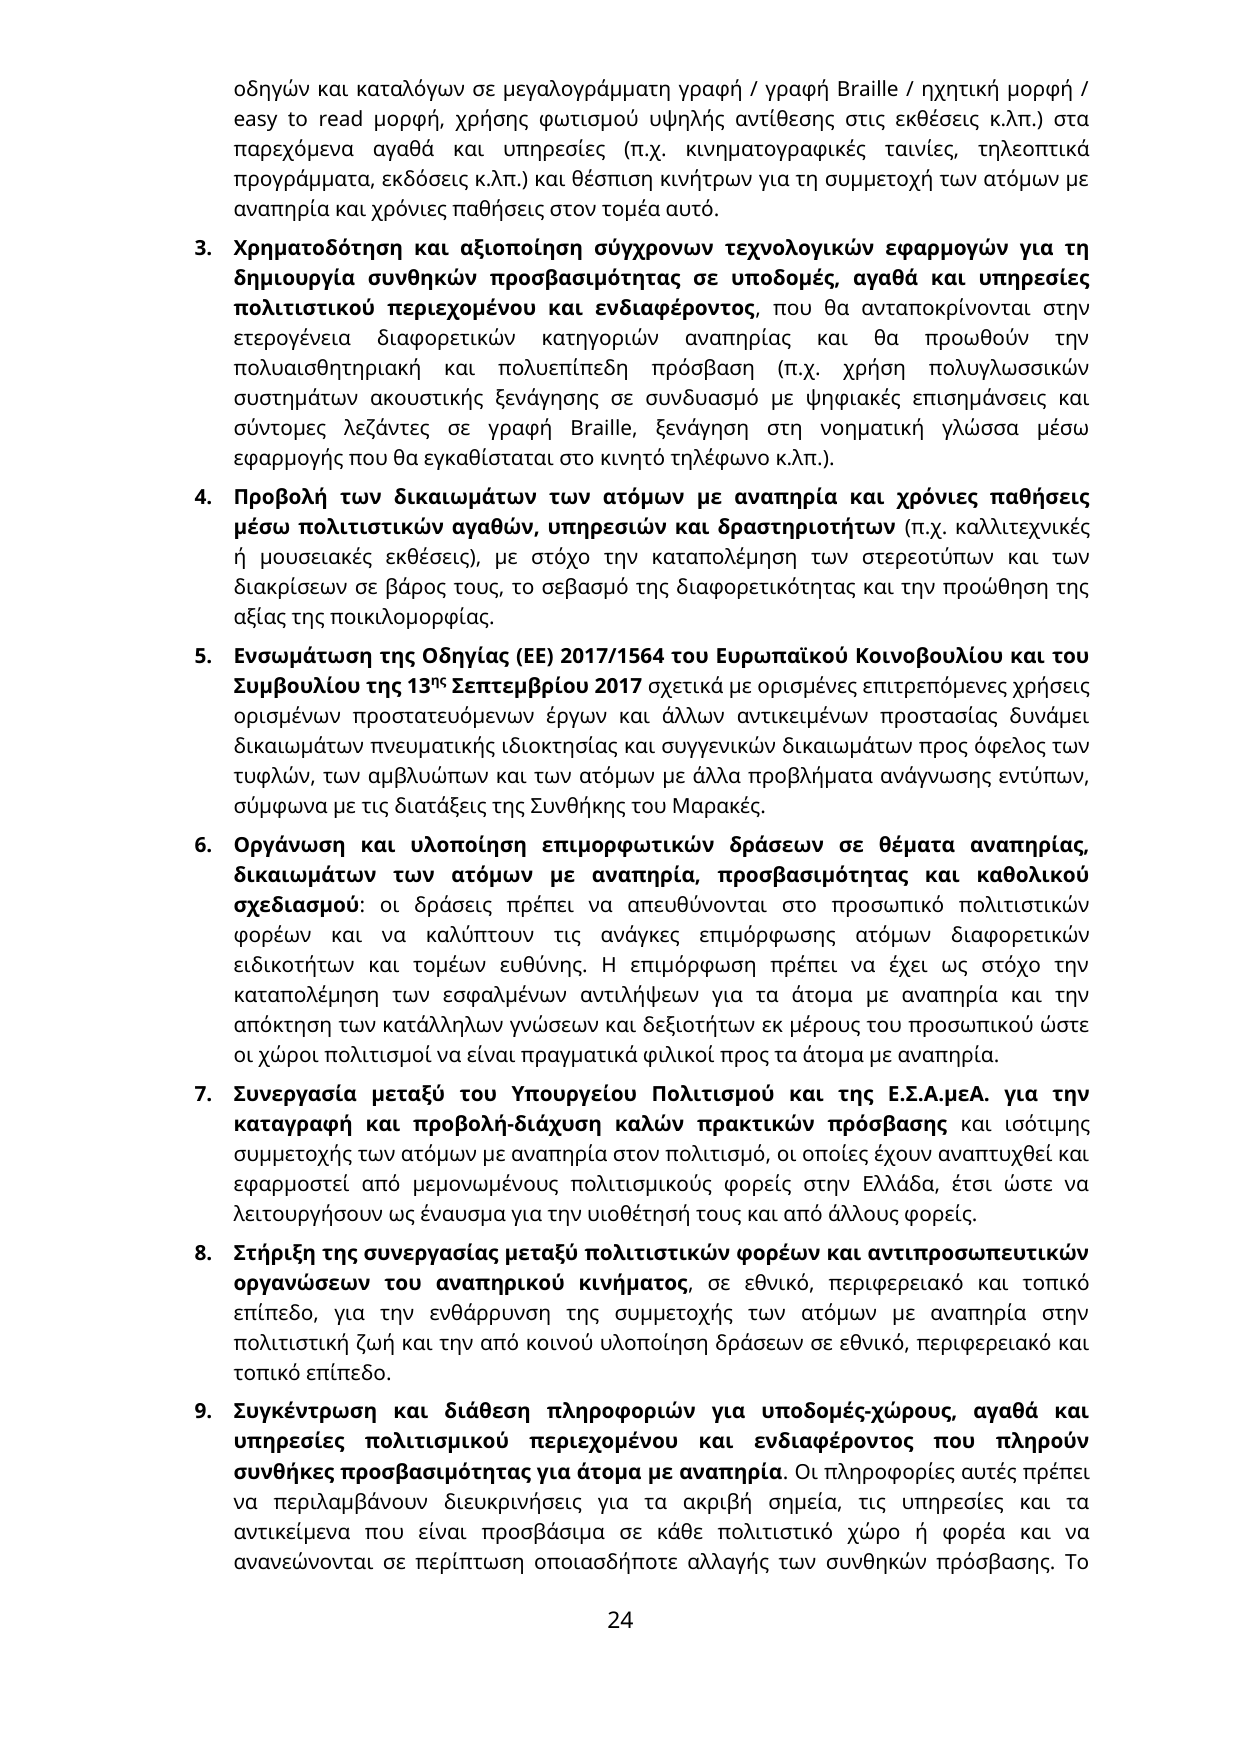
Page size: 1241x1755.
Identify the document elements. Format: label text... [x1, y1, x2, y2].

list Συνεργασία μεταξύ του Υπουργείου Πολιτισμού και της Ε.Σ.Α.μεΑ. για την καταγραφή και προβολή-διάχυση καλών πρακτικών πρόσβασης και ισότιμης συμμετοχής των ατόμων με αναπηρία στον πολιτισμό, οι οποίες έχουν αναπτυχθεί και εφαρμοστεί από μεμονωμένους πολιτισμικούς φορείς στην Ελλάδα, έτσι ώστε να λειτουργήσουν ως έναυσμα για την υιοθέτησή τους και από άλλους φορείς. [194, 1079, 1090, 1228]
list Ενσωμάτωση της Οδηγίας (ΕΕ) 2017/1564 του Ευρωπαϊκού Κοινοβουλίου και του Συμβουλίου της 13ης Σεπτεμβρίου 2017 σχετικά με ορισμένες επιτρεπόμενες χρήσεις ορισμένων προστατευόμενων έργων και άλλων αντικειμένων προστασίας δυνάμει δικαιωμάτων πνευματικής ιδιοκτησίας και συγγενικών δικαιωμάτων προς όφελος των τυφλών, των αμβλυώπων και των ατόμων με άλλα προβλήματα ανάγνωσης εντύπων, σύμφωνα με τις διατάξεις της Συνθήκης του Μαρακές. [194, 641, 1090, 820]
list Οργάνωση και υλοποίηση επιμορφωτικών δράσεων σε θέματα αναπηρίας, δικαιωμάτων των ατόμων με αναπηρία, προσβασιμότητας και καθολικού σχεδιασμού: οι δράσεις πρέπει να απευθύνονται στο προσωπικό πολιτιστικών φορέων και να καλύπτουν τις ανάγκες επιμόρφωσης ατόμων διαφορετικών ειδικοτήτων και τομέων ευθύνης. Η επιμόρφωση πρέπει να έχει ως στόχο την καταπολέμηση των εσφαλμένων αντιλήψεων για τα άτομα με αναπηρία και την απόκτηση των κατάλληλων γνώσεων και δεξιοτήτων εκ μέρους του προσωπικού ώστε οι χώροι πολιτισμοί να είναι πραγματικά φιλικοί προς τα άτομα με αναπηρία. [194, 830, 1090, 1069]
list Συγκέντρωση και διάθεση πληροφοριών για υποδομές-χώρους, αγαθά και υπηρεσίες πολιτισμικού περιεχομένου και ενδιαφέροντος που πληρούν συνθήκες προσβασιμότητας για άτομα με αναπηρία. Οι πληροφορίες αυτές πρέπει να περιλαμβάνουν διευκρινήσεις για τα ακριβή σημεία, τις υπηρεσίες και τα αντικείμενα που είναι προσβάσιμα σε κάθε πολιτιστικό χώρο ή φορέα και να ανανεώνονται σε περίπτωση οποιασδήποτε αλλαγής των συνθηκών πρόσβασης. Το [194, 1397, 1090, 1576]
list οδηγών και καταλόγων σε μεγαλογράμματη γραφή / γραφή Braille / ηχητική μορφή / easy to read μορφή, χρήσης φωτισμού υψηλής αντίθεσης στις εκθέσεις κ.λπ.) στα παρεχόμενα αγαθά και υπηρεσίες (π.χ. κινηματογραφικές ταινίες, τηλεοπτικά προγράμματα, εκδόσεις κ.λπ.) και θέσπιση κινήτρων για τη συμμετοχή των ατόμων με αναπηρία και χρόνιες παθήσεις στον τομέα αυτό. [194, 74, 1090, 223]
list Προβολή των δικαιωμάτων των ατόμων με αναπηρία και χρόνιες παθήσεις μέσω πολιτιστικών αγαθών, υπηρεσιών και δραστηριοτήτων (π.χ. καλλιτεχνικές ή μουσειακές εκθέσεις), με στόχο την καταπολέμηση των στερεοτύπων και των διακρίσεων σε βάρος τους, το σεβασμό της διαφορετικότητας και την προώθηση της αξίας της ποικιλομορφίας. [194, 482, 1090, 631]
list Στήριξη της συνεργασίας μεταξύ πολιτιστικών φορέων και αντιπροσωπευτικών οργανώσεων του αναπηρικού κινήματος, σε εθνικό, περιφερειακό και τοπικό επίπεδο, για την ενθάρρυνση της συμμετοχής των ατόμων με αναπηρία στην πολιτιστική ζωή και την από κοινού υλοποίηση δράσεων σε εθνικό, περιφερειακό και τοπικό επίπεδο. [194, 1238, 1090, 1387]
list Χρηματοδότηση και αξιοποίηση σύγχρονων τεχνολογικών εφαρμογών για τη δημιουργία συνθηκών προσβασιμότητας σε υποδομές, αγαθά και υπηρεσίες πολιτιστικού περιεχομένου και ενδιαφέροντος, που θα ανταποκρίνονται στην ετερογένεια διαφορετικών κατηγοριών αναπηρίας και θα προωθούν την πολυαισθητηριακή και πολυεπίπεδη πρόσβαση (π.χ. χρήση πολυγλωσσικών συστημάτων ακουστικής ξενάγησης σε συνδυασμό με ψηφιακές επισημάνσεις και σύντομες λεζάντες σε γραφή Braille, ξενάγηση στη νοηματική γλώσσα μέσω εφαρμογής που θα εγκαθίσταται στο κινητό τηλέφωνο κ.λπ.). [194, 233, 1090, 472]
